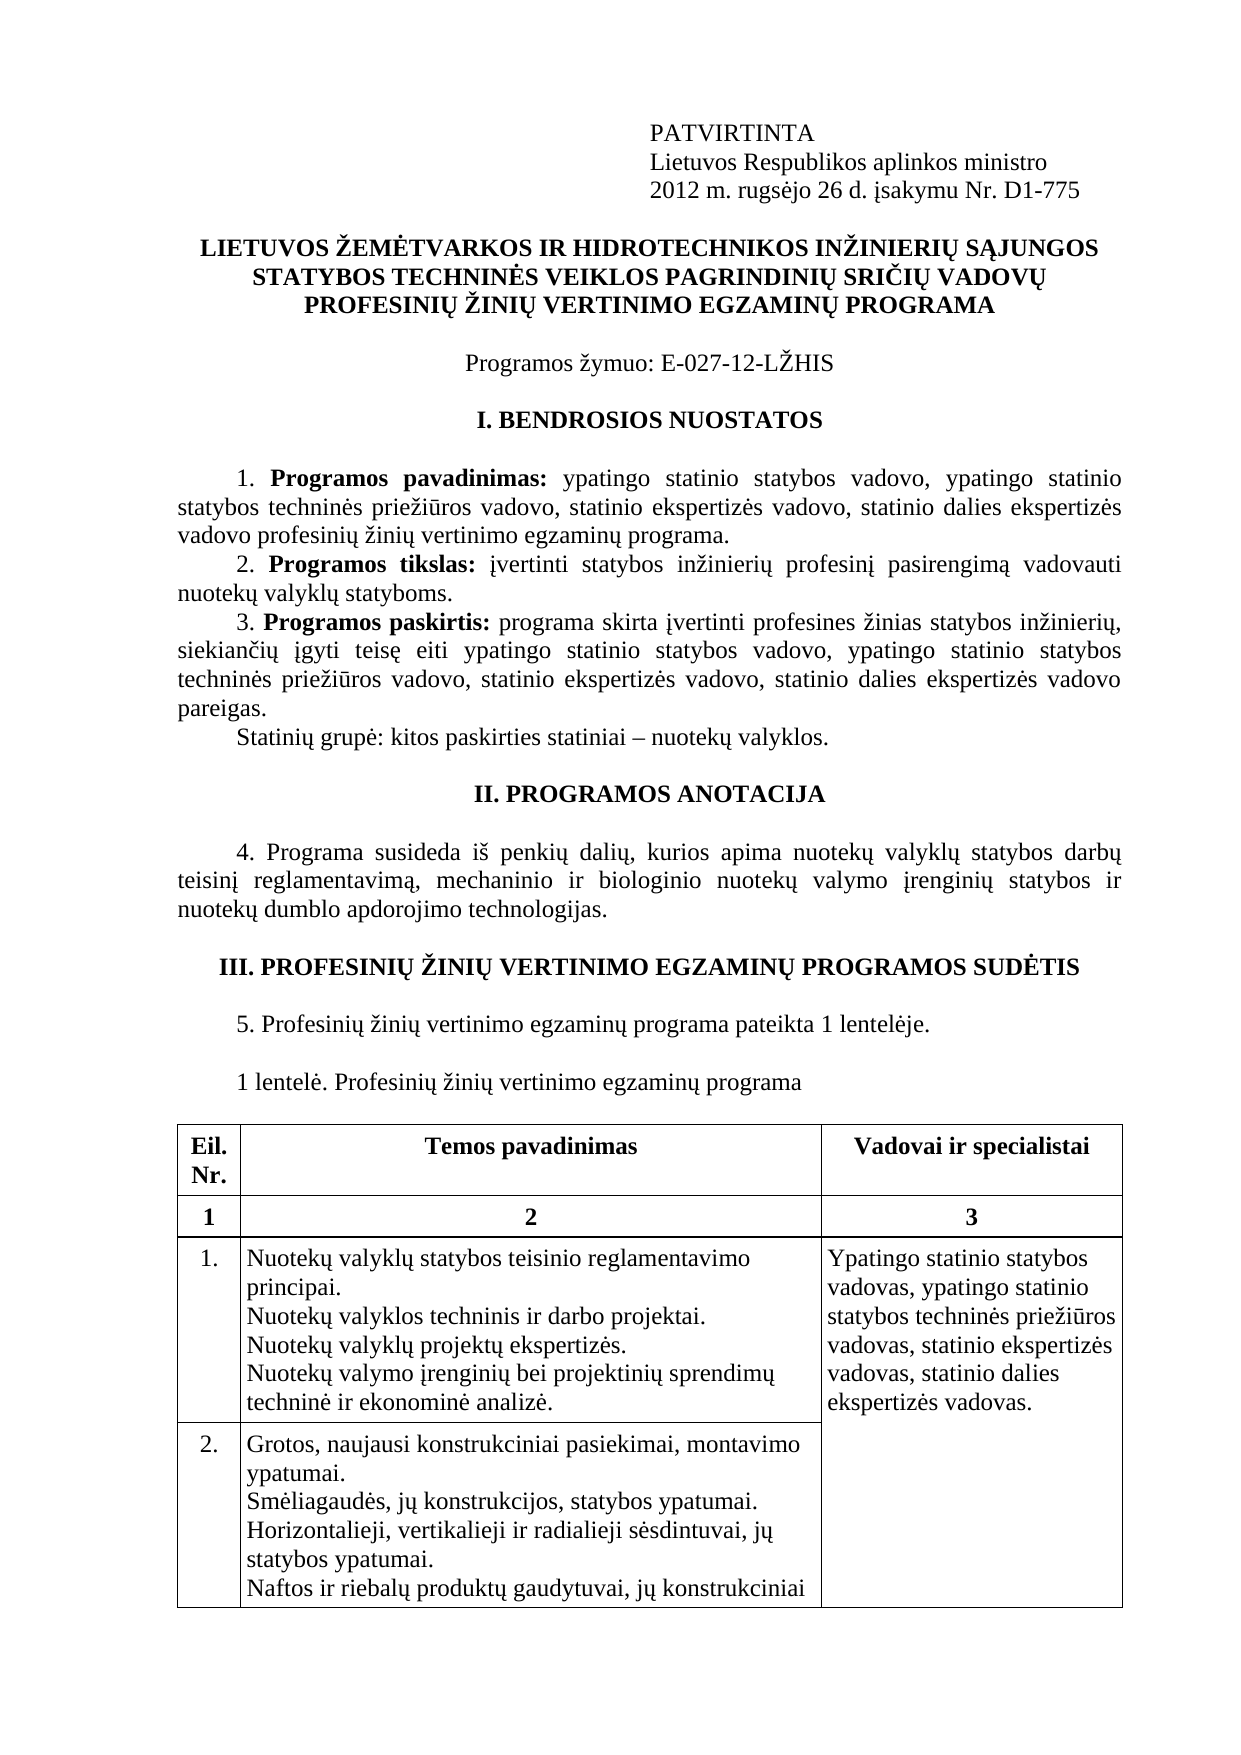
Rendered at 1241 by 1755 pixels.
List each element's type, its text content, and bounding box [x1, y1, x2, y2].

text Lietuvos Respublikos aplinkos ministro [649, 147, 1122, 176]
table_cell Grotos, naujausi konstrukciniai pasiekimai, montavimo ypatumai. Smėliagaudės, jų konstrukcijos, statybos ypatumai. Horizontalieji, vertikalieji ir radialieji sėsdintuvai, jų statybos ypatumai. Naftos ir riebalų produktų gaudytuvai, jų konstrukciniai [241, 1423, 821, 1607]
text LIETUVOS ŽEMĖTVARKOS IR HIDROTECHNIKOS INŽINIERIŲ SĄJUNGOS [177, 233, 1122, 262]
text 4. Programa susideda iš penkių dalių, kurios apima nuotekų valyklų statybos darbų teisinį reglamentavimą, mechaninio ir biologinio nuotekų valymo įrenginių statybos ir nuotekų dumblo apdorojimo technologijas. [177, 837, 1122, 923]
text PROFESINIŲ ŽINIŲ VERTINIMO EGZAMINŲ PROGRAMA [177, 291, 1122, 319]
text 1. Programos pavadinimas: ypatingo statinio statybos vadovo, ypatingo statinio statybos techninės priežiūros vadovo, statinio ekspertizės vadovo, statinio dalies ekspertizės vadovo profesinių žinių vertinimo egzaminų programa. [177, 463, 1122, 549]
text 5. Profesinių žinių vertinimo egzaminų programa pateikta 1 lentelėje. [177, 1009, 1122, 1038]
table_header Vadovai ir specialistai [822, 1125, 1122, 1195]
text 3. Programos paskirtis: programa skirta įvertinti profesines žinias statybos inžinierių, siekiančių įgyti teisę eiti ypatingo statinio statybos vadovo, ypatingo statinio statybos techninės priežiūros vadovo, statinio ekspertizės vadovo, statinio dalies ekspertizės vadovo pareigas. [177, 607, 1122, 722]
text PATVIRTINTA [649, 118, 1122, 147]
text I. BENDROSIOS NUOSTATOS [177, 406, 1122, 434]
table_cell 2. [178, 1423, 240, 1607]
table_header Eil. Nr. [178, 1125, 240, 1195]
text STATYBOS TECHNINĖS VEIKLOS PAGRINDINIŲ SRIČIŲ VADOVŲ [177, 262, 1122, 291]
table_cell 1 [178, 1196, 240, 1236]
text III. PROFESINIŲ ŽINIŲ VERTINIMO EGZAMINŲ PROGRAMOS SUDĖTIS [177, 952, 1122, 981]
table_cell 2 [241, 1196, 821, 1236]
table_cell Nuotekų valyklų statybos teisinio reglamentavimo principai. Nuotekų valyklos techninis ir darbo projektai. Nuotekų valyklų projektų ekspertizės. Nuotekų valymo įrenginių bei projektinių sprendimų techninė ir ekonominė analizė. [241, 1238, 821, 1422]
table_cell Ypatingo statinio statybos vadovas, ypatingo statinio statybos techninės priežiūros vadovas, statinio ekspertizės vadovas, statinio dalies ekspertizės vadovas. [822, 1238, 1122, 1607]
text Statinių grupė: kitos paskirties statiniai – nuotekų valyklos. [177, 722, 1122, 751]
text 2012 m. rugsėjo 26 d. įsakymu Nr. D1-775 [649, 176, 1122, 204]
table_cell 3 [822, 1196, 1122, 1236]
text 2. Programos tikslas: įvertinti statybos inžinierių profesinį pasirengimą vadovauti nuotekų valyklų statyboms. [177, 549, 1122, 607]
table_header Temos pavadinimas [241, 1125, 821, 1195]
table_cell 1. [178, 1238, 240, 1422]
text 1 lentelė. Profesinių žinių vertinimo egzaminų programa [177, 1067, 1122, 1096]
text II. PROGRAMOS ANOTACIJA [177, 779, 1122, 808]
text Programos žymuo: E-027-12-LŽHIS [177, 348, 1122, 377]
